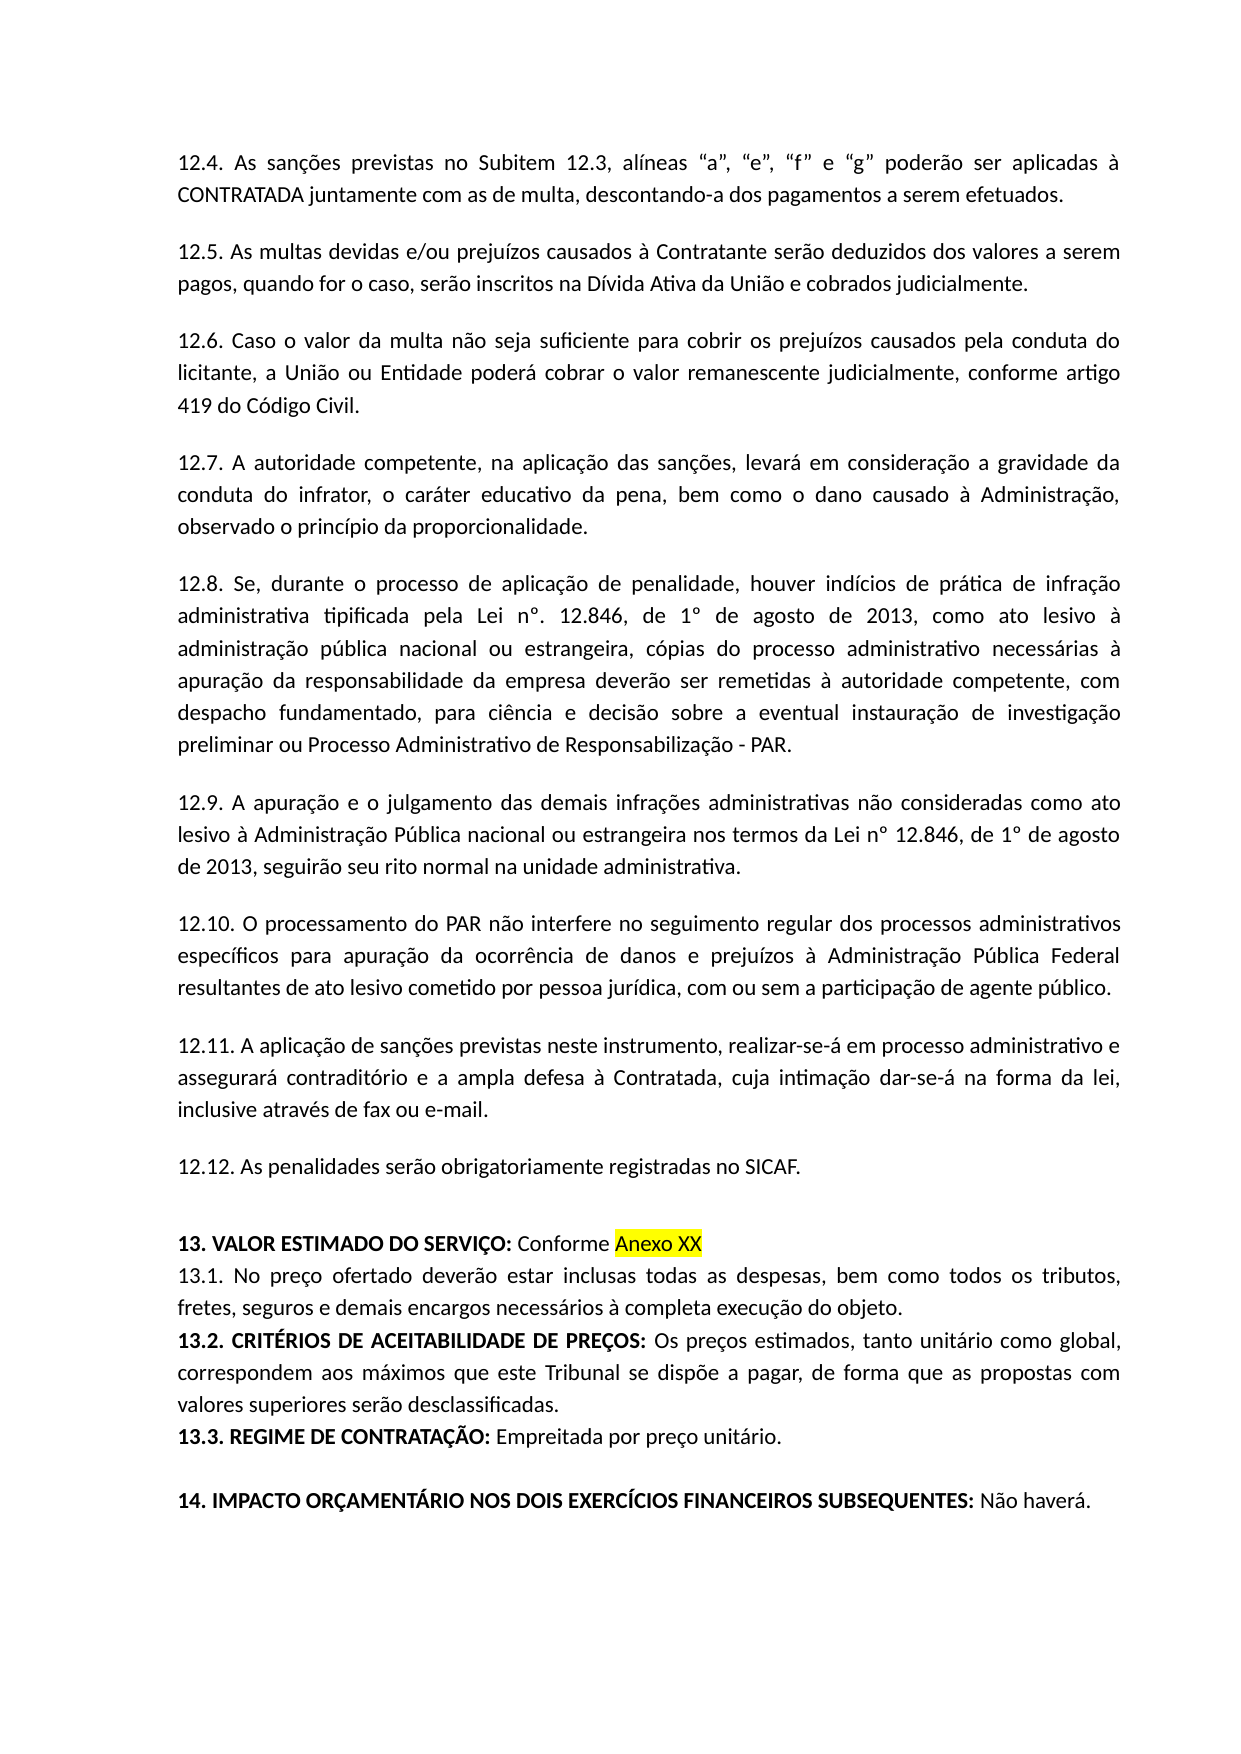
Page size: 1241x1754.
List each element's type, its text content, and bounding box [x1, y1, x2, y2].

list 12.9. A apuração e o julgamento das demais infrações administrativas não consideradas como ato lesivo à Administração Pública nacional ou estrangeira nos termos da Lei nº 12.846, de 1º de agosto de 2013, seguirão seu rito normal na unidade administrativa. [177, 788, 1122, 880]
text 13.2. CRITÉRIOS DE ACEITABILIDADE DE PREÇOS: Os preços estimados, tanto unitário como global, correspondem aos máximos que este Tribunal se dispõe a pagar, de forma que as propostas com valores superiores serão desclassificadas. [177, 1326, 1122, 1418]
text 13.1. No preço ofertado deverão estar inclusas todas as despesas, bem como todos os tributos, fretes, seguros e demais encargos necessários à completa execução do objeto. [177, 1261, 1122, 1322]
list 12.10. O processamento do PAR não interfere no seguimento regular dos processos administrativos específicos para apuração da ocorrência de danos e prejuízos à Administração Pública Federal resultantes de ato lesivo cometido por pessoa jurídica, com ou sem a participação de agente público. [177, 909, 1122, 1002]
list 12.11. A aplicação de sanções previstas neste instrumento, realizar-se-á em processo administrativo e assegurará contraditório e a ampla defesa à Contratada, cuja intimação dar-se-á na forma da lei, inclusive através de fax ou e-mail. [177, 1031, 1122, 1123]
text 14. IMPACTO ORÇAMENTÁRIO NOS DOIS EXERCÍCIOS FINANCEIROS SUBSEQUENTES: Não haverá. [177, 1487, 1122, 1515]
text 13.3. REGIME DE CONTRATAÇÃO: Empreitada por preço unitário. [177, 1422, 1122, 1450]
list 12.12. As penalidades serão obrigatoriamente registradas no SICAF. [177, 1152, 1122, 1180]
list 12.5. As multas devidas e/ou prejuízos causados à Contratante serão deduzidos dos valores a serem pagos, quando for o caso, serão inscritos na Dívida Ativa da União e cobrados judicialmente. [177, 237, 1122, 297]
list 12.7. A autoridade competente, na aplicação das sanções, levará em consideração a gravidade da conduta do infrator, o caráter educativo da pena, bem como o dano causado à Administração, observado o princípio da proporcionalidade. [177, 448, 1122, 540]
list 12.8. Se, durante o processo de aplicação de penalidade, houver indícios de prática de infração administrativa tipificada pela Lei nº. 12.846, de 1º de agosto de 2013, como ato lesivo à administração pública nacional ou estrangeira, cópias do processo administrativo necessárias à apuração da responsabilidade da empresa deverão ser remetidas à autoridade competente, com despacho fundamentado, para ciência e decisão sobre a eventual instauração de investigação preliminar ou Processo Administrativo de Responsabilização - PAR. [177, 569, 1122, 758]
list 12.6. Caso o valor da multa não seja suficiente para cobrir os prejuízos causados pela conduta do licitante, a União ou Entidade poderá cobrar o valor remanescente judicialmente, conforme artigo 419 do Código Civil. [177, 326, 1122, 419]
text 13. VALOR ESTIMADO DO SERVIÇO: Conforme Anexo XX [177, 1229, 1122, 1257]
list 12.4. As sanções previstas no Subitem 12.3, alíneas “a”, “e”, “f” e “g” poderão ser aplicadas à CONTRATADA juntamente com as de multa, descontando-a dos pagamentos a serem efetuados. [177, 148, 1122, 208]
